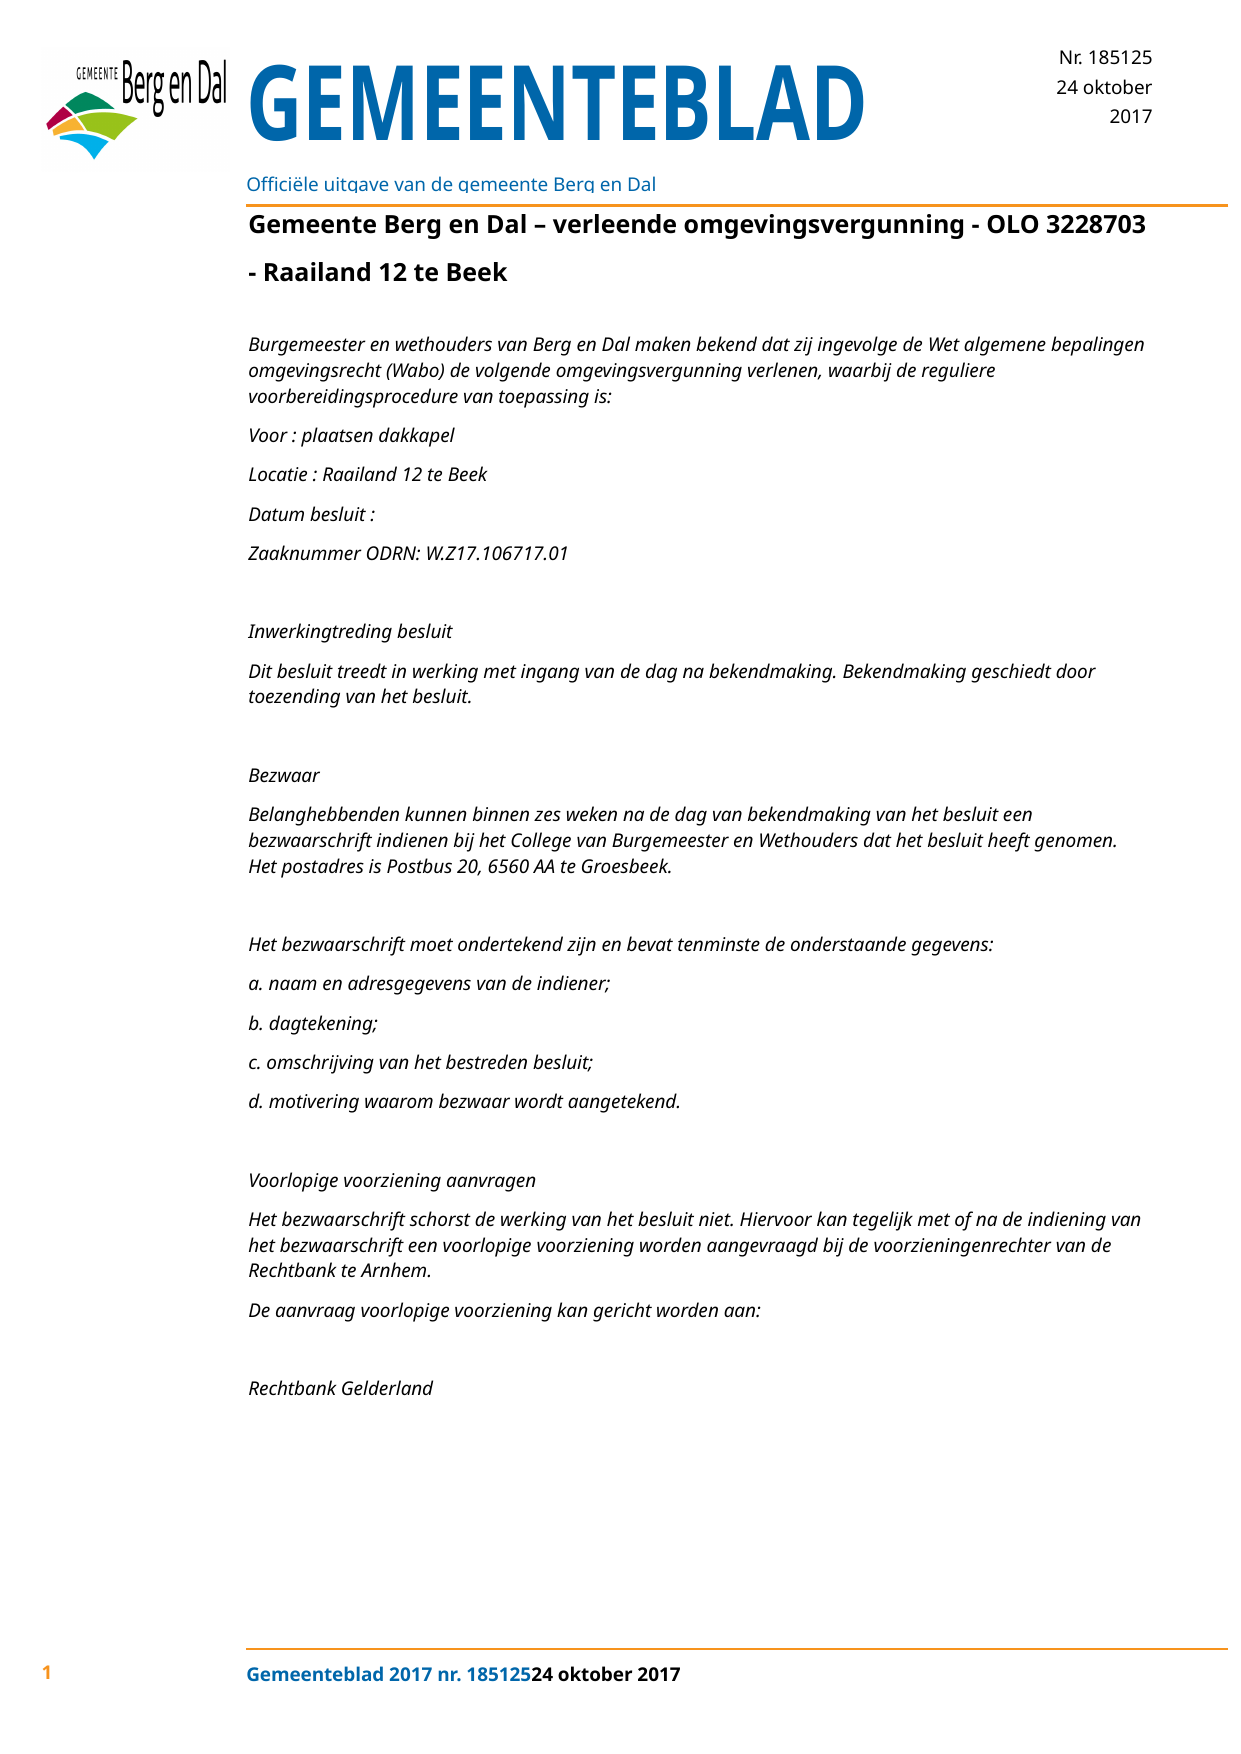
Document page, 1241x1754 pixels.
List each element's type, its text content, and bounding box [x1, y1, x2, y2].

text d. motivering waarom bezwaar wordt aangetekend. [248, 1088, 1152, 1114]
text Datum besluit : [248, 501, 1152, 526]
picture [41, 47, 231, 172]
text Dit besluit treedt in werking met ingang van de dag na bekendmaking. Bekendmaking geschiedt door toezending van het besluit. [248, 658, 1152, 709]
text Voorlopige voorziening aanvragen [248, 1167, 1152, 1193]
text Zaaknummer ODRN: W.Z17.106717.01 [248, 540, 1152, 566]
text Burgemeester en wethouders van Berg en Dal maken bekend dat zij ingevolge de Wet algemene bepalingen omgevingsrecht (Wabo) de volgende omgevingsvergunning verlenen, waarbij de reguliere voorbereidingsprocedure van toepassing is: [248, 331, 1152, 409]
text Bezwaar [248, 762, 1152, 788]
text Gemeente Berg en Dal – verleende omgevingsvergunning - OLO 3228703 - Raailand 12 te Beek [248, 207, 1152, 288]
text Het bezwaarschrift moet ondertekend zijn en bevat tenminste de onderstaande gegevens: [248, 931, 1152, 957]
text Belanghebbenden kunnen binnen zes weken na de dag van bekendmaking van het besluit een bezwaarschrift indienen bij het College van Burgemeester en Wethouders dat het besluit heeft genomen. Het postadres is Postbus 20, 6560 AA te Groesbeek. [248, 801, 1152, 878]
text c. omschrijving van het bestreden besluit; [248, 1049, 1152, 1075]
text Het bezwaarschrift schorst de werking van het besluit niet. Hiervoor kan tegelijk met of na de indiening van het bezwaarschrift een voorlopige voorziening worden aangevraagd bij de voorzieningenrechter van de Rechtbank te Arnhem. [248, 1206, 1152, 1283]
text De aanvraag voorlopige voorziening kan gericht worden aan: [248, 1297, 1152, 1323]
text Voor : plaatsen dakkapel [248, 422, 1152, 448]
text a. naam en adresgegevens van de indiener; [248, 971, 1152, 996]
text Locatie : Raailand 12 te Beek [248, 461, 1152, 487]
text Rechtbank Gelderland [248, 1376, 1152, 1401]
text b. dagtekening; [248, 1010, 1152, 1036]
text Inwerkingtreding besluit [248, 618, 1152, 644]
